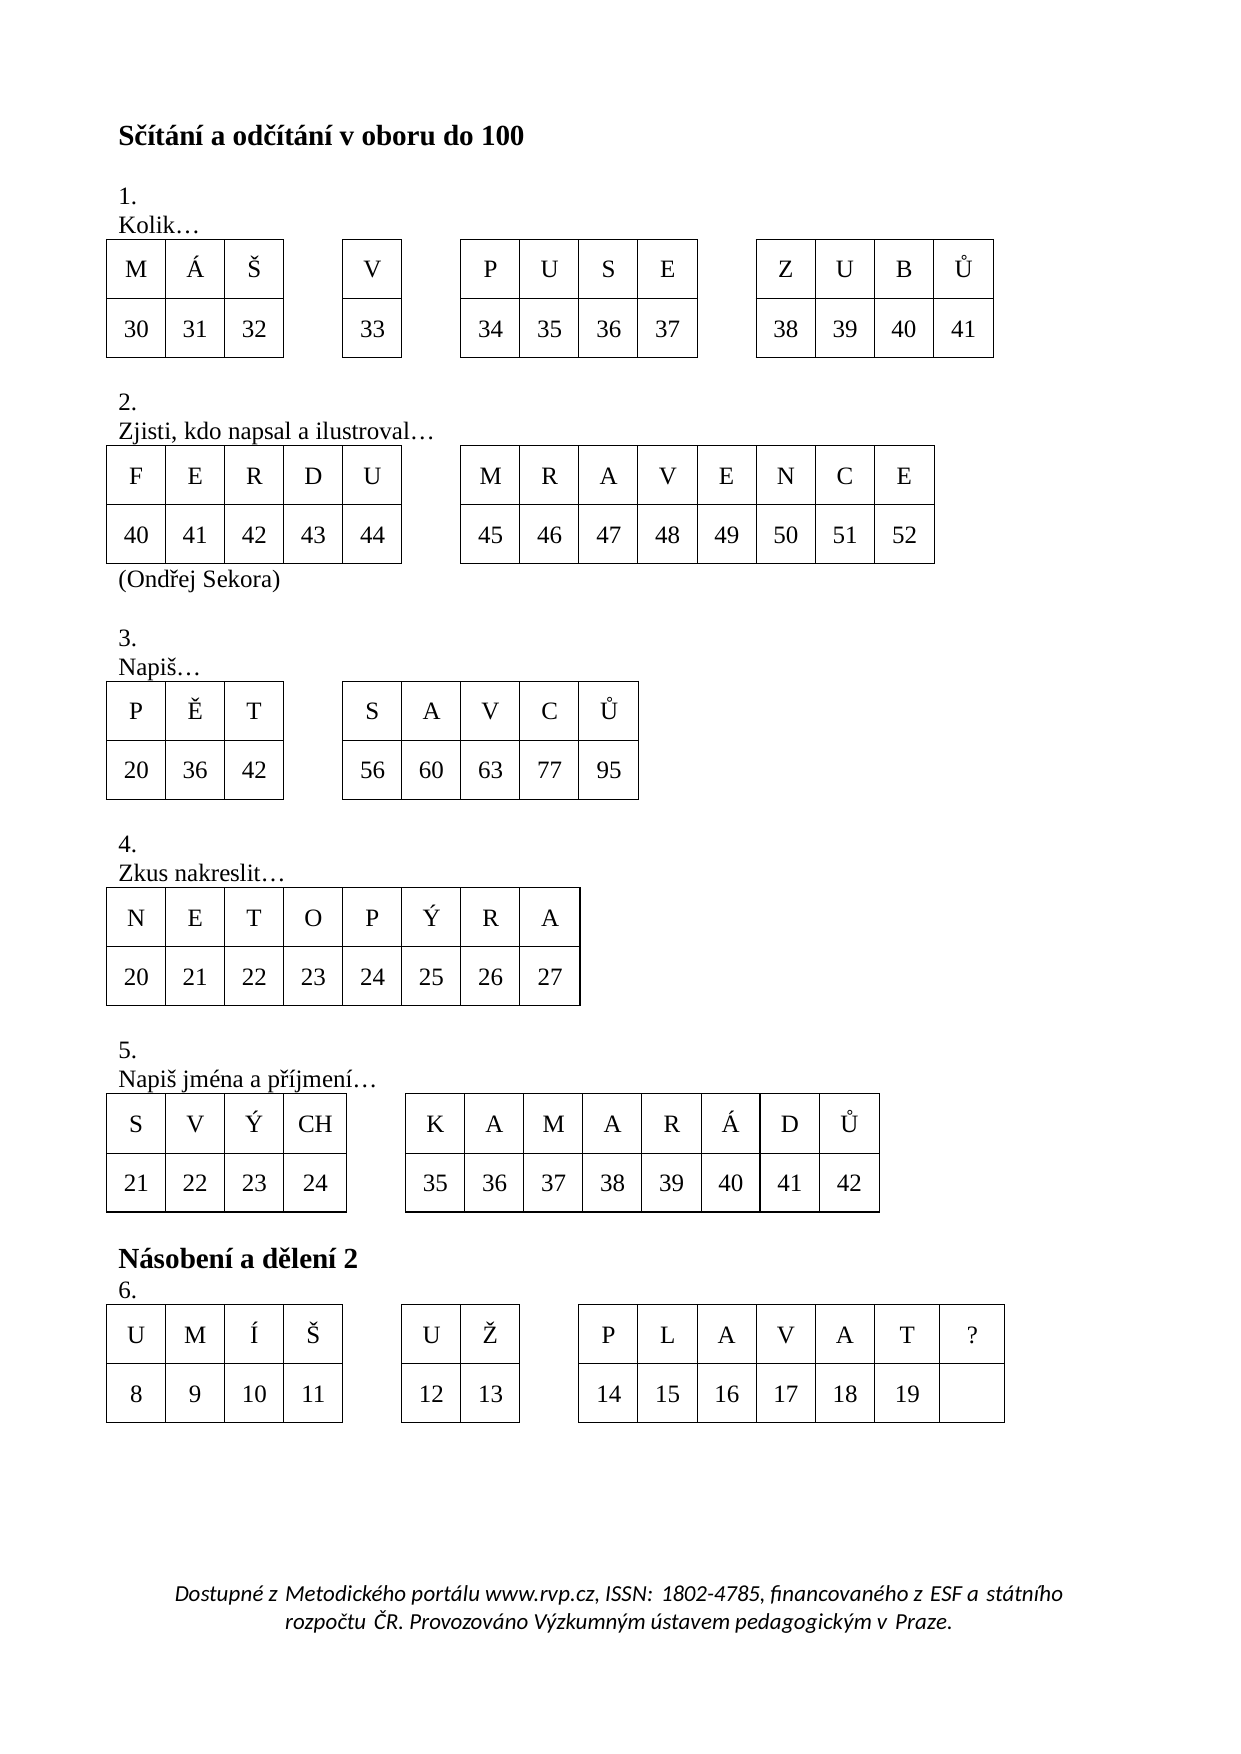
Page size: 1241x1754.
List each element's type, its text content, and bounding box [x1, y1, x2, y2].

table_header C [816, 446, 874, 504]
text Násobení a dělení 2 [118, 1242, 1122, 1275]
table_header ? [940, 1305, 1004, 1363]
table_header V [461, 682, 519, 740]
table_header D [761, 1094, 819, 1152]
table_header V [343, 240, 401, 298]
table_cell 49 [698, 505, 756, 563]
table_header B [875, 240, 933, 298]
table_cell [940, 1364, 1004, 1422]
table_cell 41 [761, 1154, 819, 1211]
table_cell 30 [107, 299, 165, 357]
table_cell 23 [284, 947, 342, 1005]
table_cell 42 [820, 1154, 879, 1211]
table_cell 42 [225, 505, 283, 563]
table_cell 41 [166, 505, 224, 563]
table_header S [343, 682, 401, 740]
table_header Á [702, 1094, 759, 1152]
table_cell 38 [757, 299, 815, 357]
table_header A [520, 888, 579, 946]
text 3. [118, 622, 1122, 652]
text 2. [118, 387, 1122, 416]
table_cell 37 [524, 1154, 582, 1211]
table_header T [225, 682, 283, 740]
table_cell 31 [166, 299, 224, 357]
table_header Í [225, 1305, 283, 1363]
table_cell 20 [107, 741, 165, 799]
table_cell 9 [166, 1364, 224, 1422]
table_cell 36 [465, 1154, 523, 1211]
table_cell 34 [461, 299, 519, 357]
table_header P [343, 888, 401, 946]
table_cell 37 [638, 299, 697, 357]
table_cell 50 [757, 505, 815, 563]
table_cell 22 [225, 947, 283, 1005]
table_header U [520, 240, 578, 298]
table_header Š [284, 1305, 342, 1363]
table_header [284, 239, 342, 298]
table_cell 14 [579, 1364, 637, 1422]
table_header Ž [461, 1305, 519, 1363]
table_header U [107, 1305, 165, 1363]
table_header P [579, 1305, 637, 1363]
table_cell [520, 1363, 578, 1422]
table_cell 95 [579, 741, 638, 799]
text 5. [118, 1035, 1122, 1064]
table_header E [166, 446, 224, 504]
table_header R [225, 446, 283, 504]
table_header [347, 1093, 405, 1152]
table_cell 23 [225, 1154, 283, 1211]
table_cell 25 [402, 947, 460, 1005]
text Zkus nakreslit… [118, 858, 1122, 887]
table_header [698, 239, 756, 298]
table_cell 21 [166, 947, 224, 1005]
table_header CH [284, 1094, 346, 1152]
table_header P [107, 682, 165, 740]
table_cell 38 [583, 1154, 641, 1211]
table_header Š [225, 240, 283, 298]
table_cell 48 [638, 505, 697, 563]
table_cell 42 [225, 741, 283, 799]
table_cell 24 [284, 1154, 346, 1211]
table_header Ý [402, 888, 460, 946]
table_cell 77 [520, 741, 578, 799]
table_header K [406, 1094, 464, 1152]
table_cell 32 [225, 299, 283, 357]
table_header M [166, 1305, 224, 1363]
table_header A [583, 1094, 641, 1152]
table_cell 44 [343, 505, 401, 563]
text (Ondřej Sekora) [118, 564, 1122, 593]
table_cell 39 [642, 1154, 701, 1211]
text Kolik… [118, 210, 1122, 239]
table_header M [107, 240, 165, 298]
table_header Á [166, 240, 224, 298]
table_cell 46 [520, 505, 578, 563]
text Napiš jména a příjmení… [118, 1064, 1122, 1093]
table_header U [402, 1305, 460, 1363]
table_cell 36 [579, 299, 637, 357]
table_cell 12 [402, 1364, 460, 1422]
table_cell 26 [461, 947, 519, 1005]
table_cell 47 [579, 505, 637, 563]
text Zjisti, kdo napsal a ilustroval… [118, 416, 1122, 445]
table_header S [107, 1094, 165, 1152]
table_cell 13 [461, 1364, 519, 1422]
table_header L [638, 1305, 697, 1363]
table_header R [461, 888, 519, 946]
table_header T [225, 888, 283, 946]
table_header A [402, 682, 460, 740]
table_header Ů [934, 240, 993, 298]
table_cell 35 [406, 1154, 464, 1211]
table_cell 56 [343, 741, 401, 799]
table_header E [638, 240, 697, 298]
text Napiš… [118, 652, 1122, 681]
table_cell 10 [225, 1364, 283, 1422]
table_cell 41 [934, 299, 993, 357]
table_header [284, 681, 342, 740]
table_header V [757, 1305, 815, 1363]
table_header O [284, 888, 342, 946]
table_header M [461, 446, 519, 504]
table_header [402, 239, 460, 298]
table_cell 40 [875, 299, 933, 357]
table_header D [284, 446, 342, 504]
table_cell 60 [402, 741, 460, 799]
table_header F [107, 446, 165, 504]
table_header V [166, 1094, 224, 1152]
table_header Ě [166, 682, 224, 740]
table_header N [757, 446, 815, 504]
table_cell [402, 504, 460, 563]
table_header A [698, 1305, 756, 1363]
table_header R [520, 446, 578, 504]
table_cell 17 [757, 1364, 815, 1422]
table_cell 27 [520, 947, 579, 1005]
table_cell [284, 298, 342, 357]
table_header [402, 445, 460, 504]
table_cell 18 [816, 1364, 874, 1422]
table_cell 39 [816, 299, 874, 357]
table_cell 8 [107, 1364, 165, 1422]
table_cell 15 [638, 1364, 697, 1422]
table_cell 19 [875, 1364, 939, 1422]
table_cell 51 [816, 505, 874, 563]
table_header A [465, 1094, 523, 1152]
table_cell [698, 298, 756, 357]
table_header Z [757, 240, 815, 298]
table_header Ů [579, 682, 638, 740]
text 1. [118, 181, 1122, 210]
table_header C [520, 682, 578, 740]
table_cell 22 [166, 1154, 224, 1211]
table_header P [461, 240, 519, 298]
table_cell 45 [461, 505, 519, 563]
table_header [343, 1304, 401, 1363]
table_header A [579, 446, 637, 504]
table_cell 35 [520, 299, 578, 357]
table_header R [642, 1094, 701, 1152]
table_header Ů [820, 1094, 879, 1152]
table_cell 43 [284, 505, 342, 563]
text Sčítání a odčítání v oboru do 100 [118, 118, 1122, 152]
text 6. [118, 1275, 1122, 1304]
table_header S [579, 240, 637, 298]
table_header E [698, 446, 756, 504]
table_cell 21 [107, 1154, 165, 1211]
table_header A [816, 1305, 874, 1363]
table_cell 33 [343, 299, 401, 357]
table_header V [638, 446, 697, 504]
table_cell 40 [702, 1154, 759, 1211]
table_cell 63 [461, 741, 519, 799]
table_cell [402, 298, 460, 357]
table_header M [524, 1094, 582, 1152]
table_header U [343, 446, 401, 504]
table_cell 52 [875, 505, 934, 563]
table_header N [107, 888, 165, 946]
text 4. [118, 829, 1122, 858]
table_cell 40 [107, 505, 165, 563]
table_cell 16 [698, 1364, 756, 1422]
table_cell 36 [166, 741, 224, 799]
table_header E [875, 446, 934, 504]
table_header E [166, 888, 224, 946]
table_cell 11 [284, 1364, 342, 1422]
table_cell 24 [343, 947, 401, 1005]
table_cell 20 [107, 947, 165, 1005]
table_header T [875, 1305, 939, 1363]
table_header [520, 1304, 578, 1363]
table_header Ý [225, 1094, 283, 1152]
table_cell [347, 1153, 405, 1211]
table_cell [343, 1363, 401, 1422]
table_cell [284, 740, 342, 799]
table_header U [816, 240, 874, 298]
